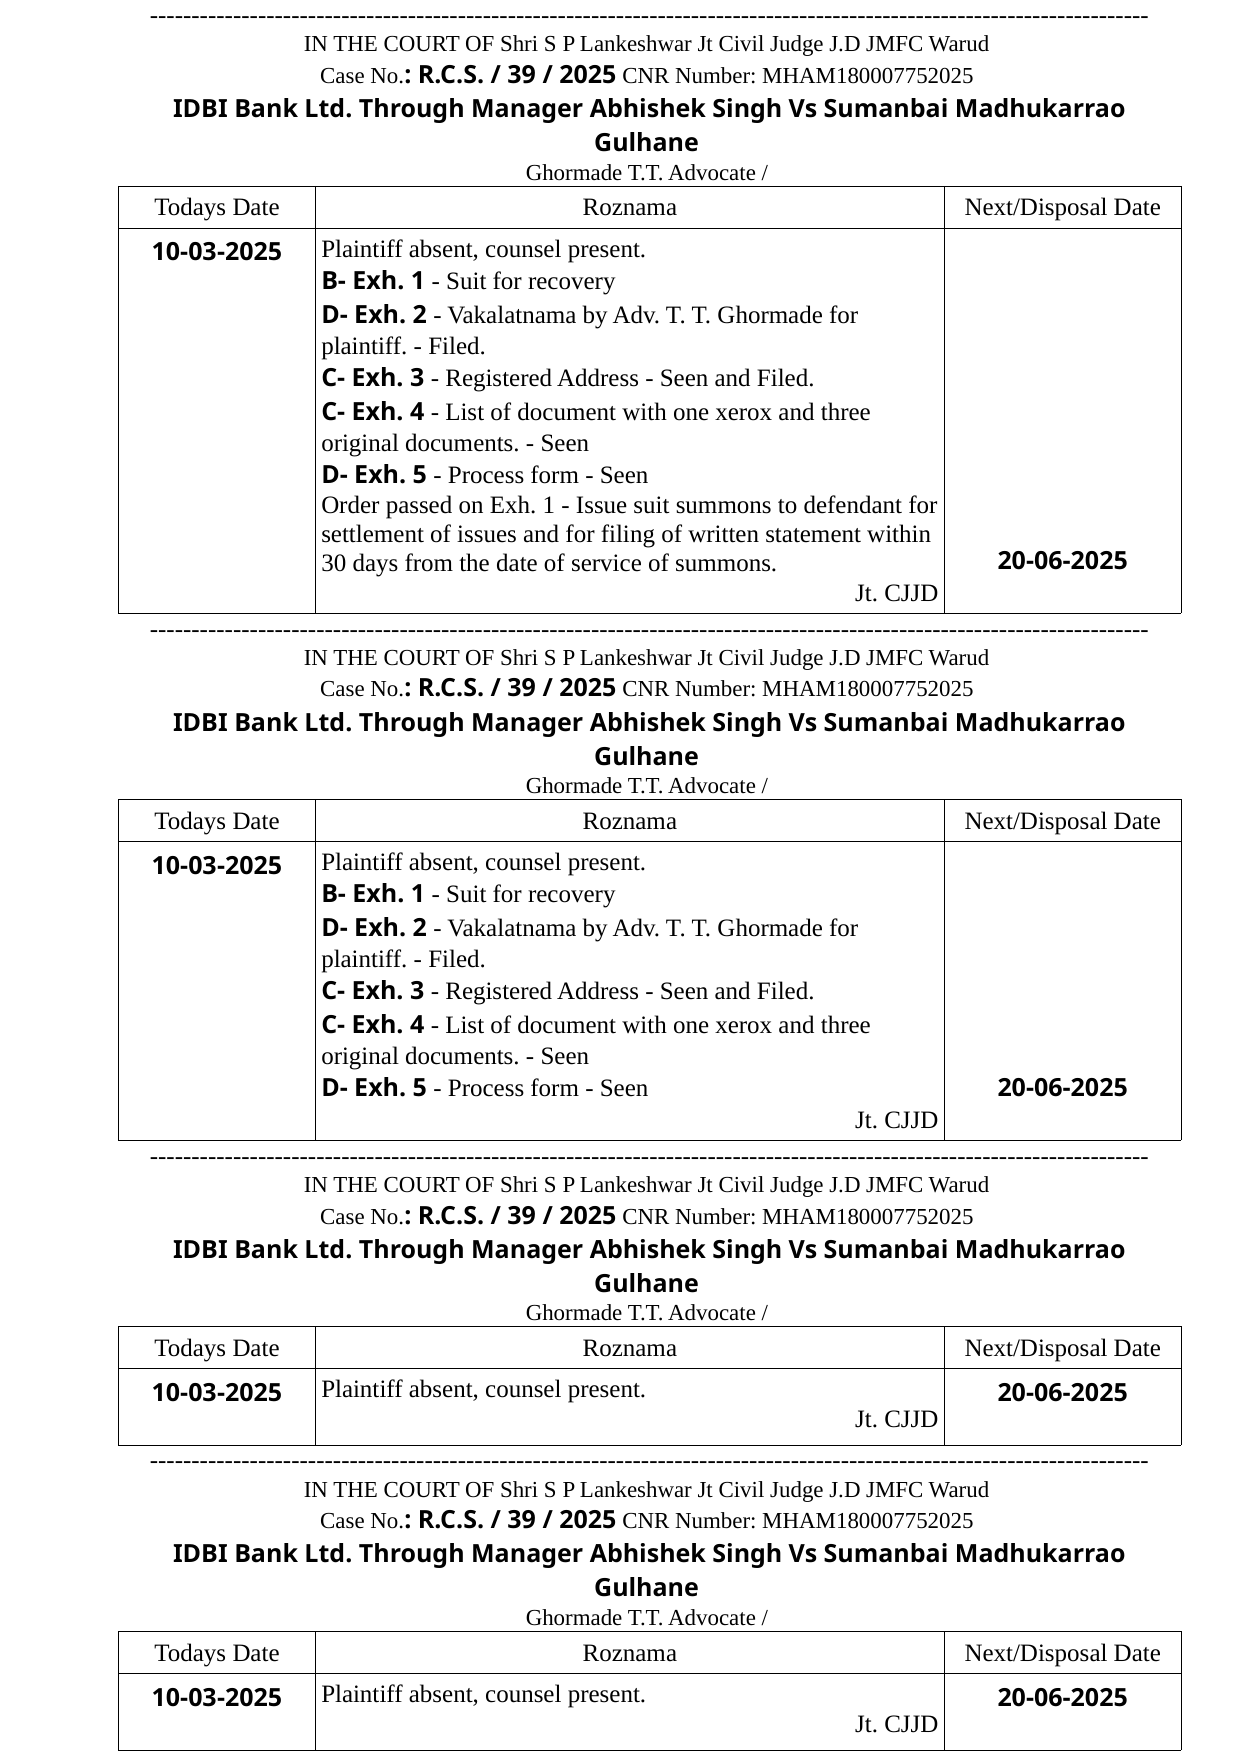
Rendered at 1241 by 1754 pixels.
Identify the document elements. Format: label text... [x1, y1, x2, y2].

table_header Next/Disposal Date [945, 1632, 1181, 1673]
table_cell 10-03-2025 [119, 1674, 315, 1749]
table_cell Plaintiff absent, counsel present. B- Exh. 1 - Suit for recovery D- Exh. 2 - Vakalatnama by Adv. T. T. Ghormade for plaintiff. - Filed. C- Exh. 3 - Registered Address - Seen and Filed. C- Exh. 4 - List of document with one xerox and three original documents. - Seen D- Exh. 5 - Process form - Seen Jt. CJJD [316, 842, 944, 1140]
table_header Todays Date [119, 800, 315, 841]
table_cell 20-06-2025 [945, 1674, 1181, 1749]
text ------------------------------------------------------------------------------------------------------------------------ [118, 1446, 1181, 1474]
table_cell 20-06-2025 [945, 229, 1181, 613]
text IN THE COURT OF Shri S P Lankeshwar Jt Civil Judge J.D JMFC Warud Case No.: R.C.S. / 39 / 2025 CNR Number: MHAM180007752025 IDBI Bank Ltd. Through Manager Abhishek Singh Vs Sumanbai Madhukarrao Gulhane Ghormade T.T. Advocate / [118, 30, 1181, 185]
table_cell Plaintiff absent, counsel present. Jt. CJJD [316, 1369, 944, 1445]
text ------------------------------------------------------------------------------------------------------------------------ [118, 1141, 1181, 1170]
table_cell 10-03-2025 [119, 1369, 315, 1445]
table_header Next/Disposal Date [945, 187, 1181, 227]
table_header Next/Disposal Date [945, 1327, 1181, 1368]
table_header Roznama [316, 1632, 944, 1673]
table_cell 20-06-2025 [945, 842, 1181, 1140]
table_header Roznama [316, 1327, 944, 1368]
table_cell 10-03-2025 [119, 229, 315, 613]
text IN THE COURT OF Shri S P Lankeshwar Jt Civil Judge J.D JMFC Warud Case No.: R.C.S. / 39 / 2025 CNR Number: MHAM180007752025 IDBI Bank Ltd. Through Manager Abhishek Singh Vs Sumanbai Madhukarrao Gulhane Ghormade T.T. Advocate / [118, 644, 1181, 799]
table_header Todays Date [119, 187, 315, 227]
table_header Todays Date [119, 1632, 315, 1673]
table_header Todays Date [119, 1327, 315, 1368]
text IN THE COURT OF Shri S P Lankeshwar Jt Civil Judge J.D JMFC Warud Case No.: R.C.S. / 39 / 2025 CNR Number: MHAM180007752025 IDBI Bank Ltd. Through Manager Abhishek Singh Vs Sumanbai Madhukarrao Gulhane Ghormade T.T. Advocate / [118, 1476, 1181, 1631]
table_cell 20-06-2025 [945, 1369, 1181, 1445]
table_cell Plaintiff absent, counsel present. B- Exh. 1 - Suit for recovery D- Exh. 2 - Vakalatnama by Adv. T. T. Ghormade for plaintiff. - Filed. C- Exh. 3 - Registered Address - Seen and Filed. C- Exh. 4 - List of document with one xerox and three original documents. - Seen D- Exh. 5 - Process form - Seen Order passed on Exh. 1 - Issue suit summons to defendant for settlement of issues and for filing of written statement within 30 days from the date of service of summons. Jt. CJJD [316, 229, 944, 613]
table_cell 10-03-2025 [119, 842, 315, 1140]
table_header Next/Disposal Date [945, 800, 1181, 841]
text ------------------------------------------------------------------------------------------------------------------------ [118, 614, 1181, 642]
text ------------------------------------------------------------------------------------------------------------------------ [118, 0, 1181, 29]
table_cell Plaintiff absent, counsel present. Jt. CJJD [316, 1674, 944, 1749]
table_header Roznama [316, 800, 944, 841]
text IN THE COURT OF Shri S P Lankeshwar Jt Civil Judge J.D JMFC Warud Case No.: R.C.S. / 39 / 2025 CNR Number: MHAM180007752025 IDBI Bank Ltd. Through Manager Abhishek Singh Vs Sumanbai Madhukarrao Gulhane Ghormade T.T. Advocate / [118, 1171, 1181, 1326]
table_header Roznama [316, 187, 944, 227]
